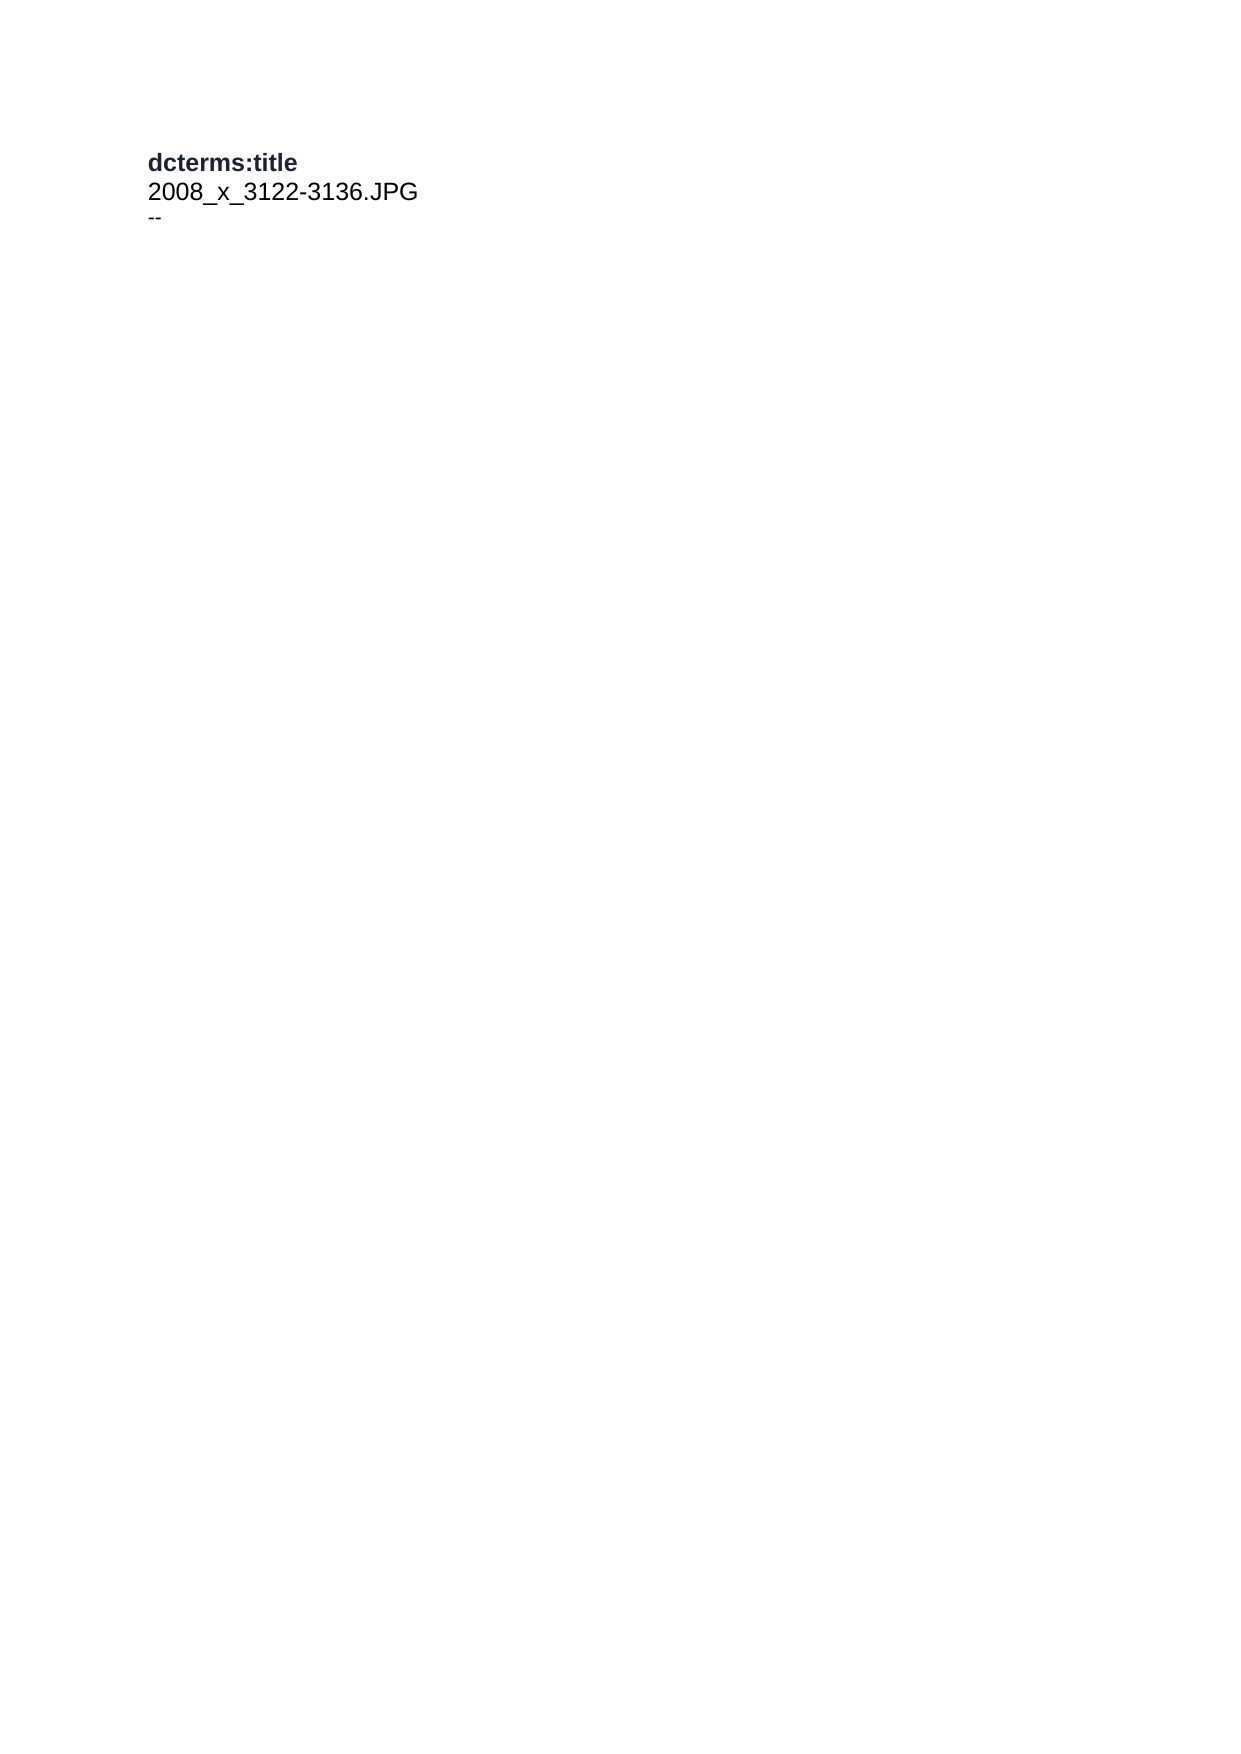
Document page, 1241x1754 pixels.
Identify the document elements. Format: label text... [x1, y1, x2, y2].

text dcterms:title [148, 148, 1092, 176]
text -- [148, 205, 1092, 229]
text 2008_x_3122-3136.JPG [148, 176, 1092, 205]
